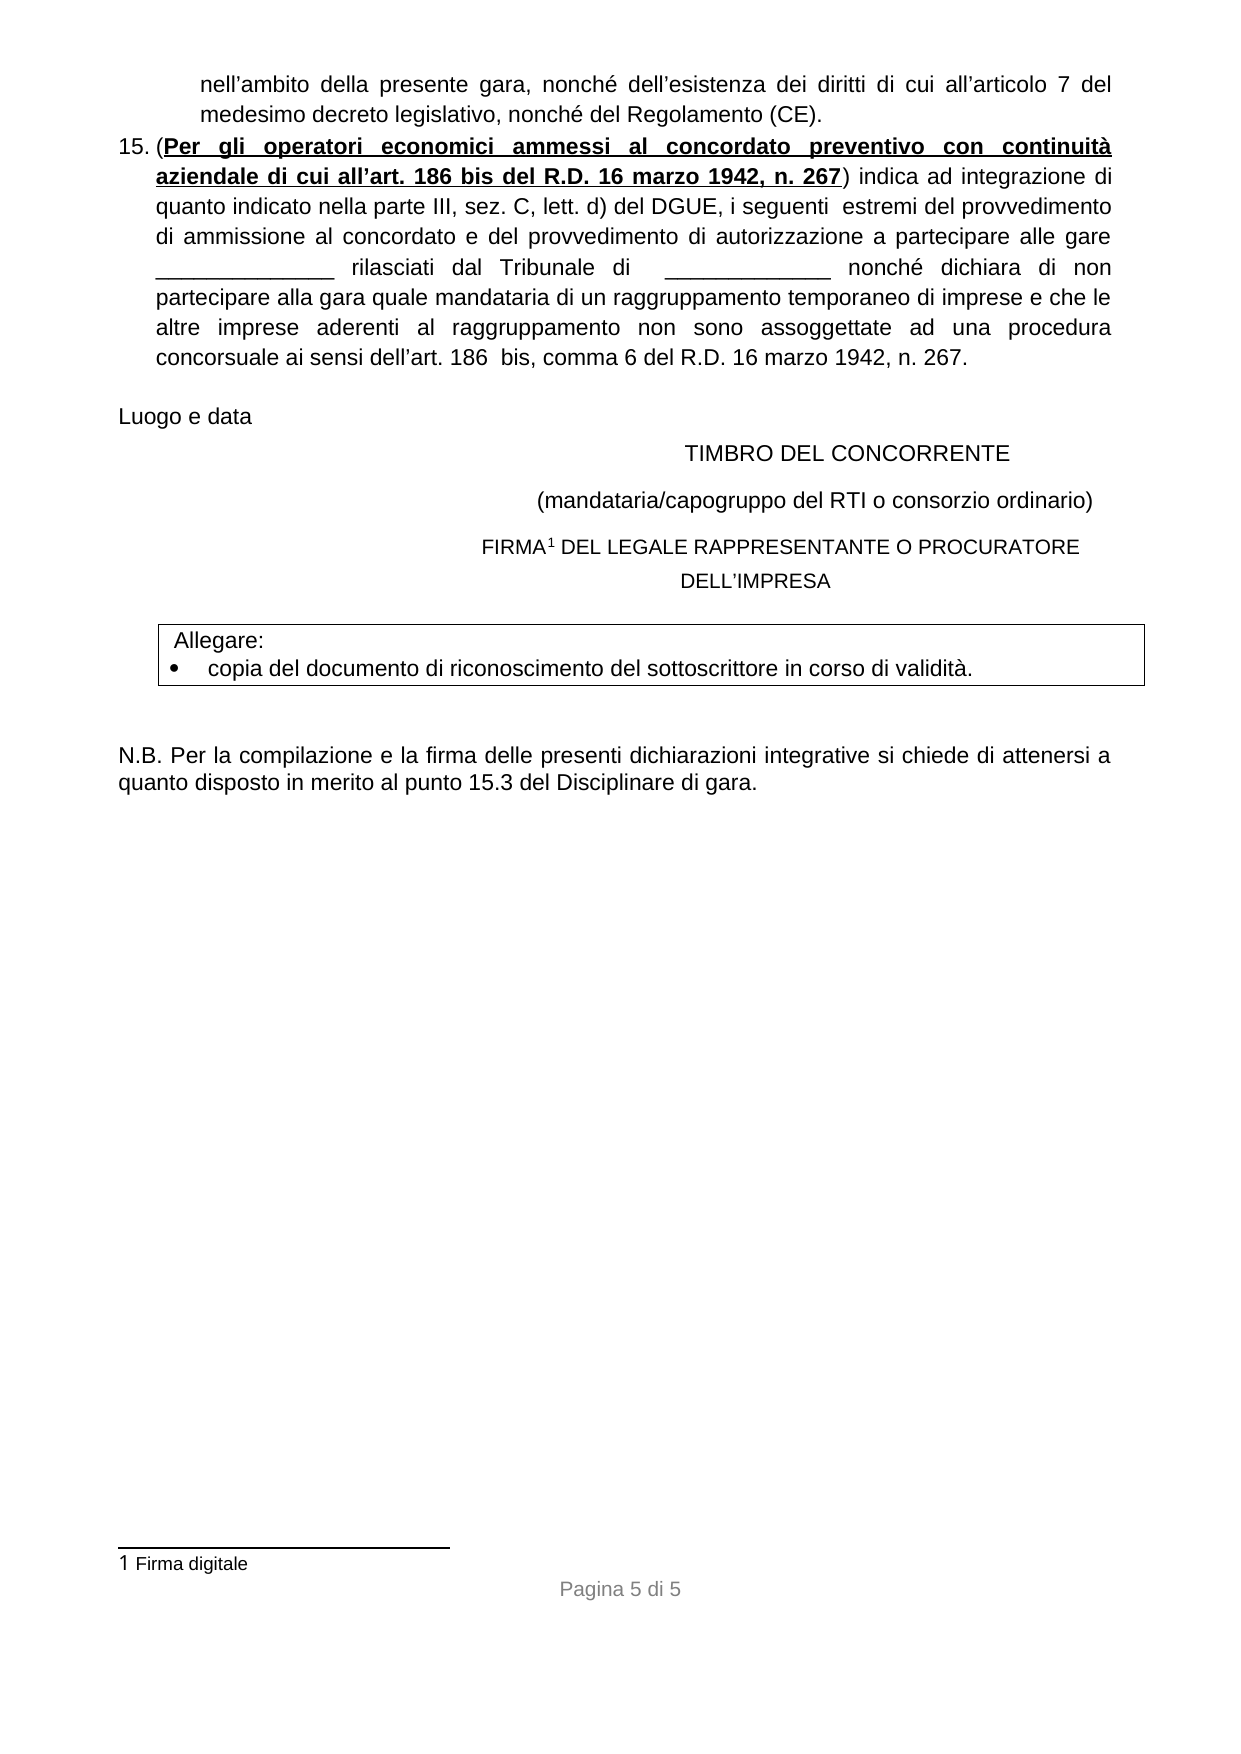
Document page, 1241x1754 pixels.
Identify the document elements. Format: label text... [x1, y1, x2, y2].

text (mandataria/capogruppo del RTI o consorzio ordinario) [118, 487, 1122, 514]
text Luogo e data [118, 403, 1113, 430]
text DELL’IMPRESA [118, 569, 1122, 593]
table_header Allegare: copia del documento di riconoscimento del sottoscrittore in corso di validità. [159, 625, 1144, 685]
list (Per gli operatori economici ammessi al concordato preventivo con continuità aziendale di cui all’art. 186 bis del R.D. 16 marzo 1942, n. 267) indica ad integrazione di quanto indicato nella parte III, sez. C, lett. d) del DGUE, i seguenti estremi del provvedimento di ammissione al concordato e del provvedimento di autorizzazione a partecipare alle gare ______________ rilasciati dal Tribunale di _____________ nonché dichiara di non partecipare alla gara quale mandataria di un raggruppamento temporaneo di imprese e che le altre imprese aderenti al raggruppamento non sono assoggettate ad una procedura concorsuale ai sensi dell’art. 186 bis, comma 6 del R.D. 16 marzo 1942, n. 267. [118, 133, 1113, 370]
text N.B. Per la compilazione e la firma delle presenti dichiarazioni integrative si chiede di attenersi a quanto disposto in merito al punto 15.3 del Disciplinare di gara. [118, 742, 1113, 795]
text TIMBRO DEL CONCORRENTE [118, 440, 1122, 466]
text FIRMA DEL LEGALE RAPPRESENTANTE O PROCURATORE [118, 534, 1122, 558]
list nell’ambito della presente gara, nonché dell’esistenza dei diritti di cui all’articolo 7 del medesimo decreto legislativo, nonché del Regolamento (CE). [118, 71, 1113, 127]
text Firma digitale [118, 1548, 1122, 1577]
